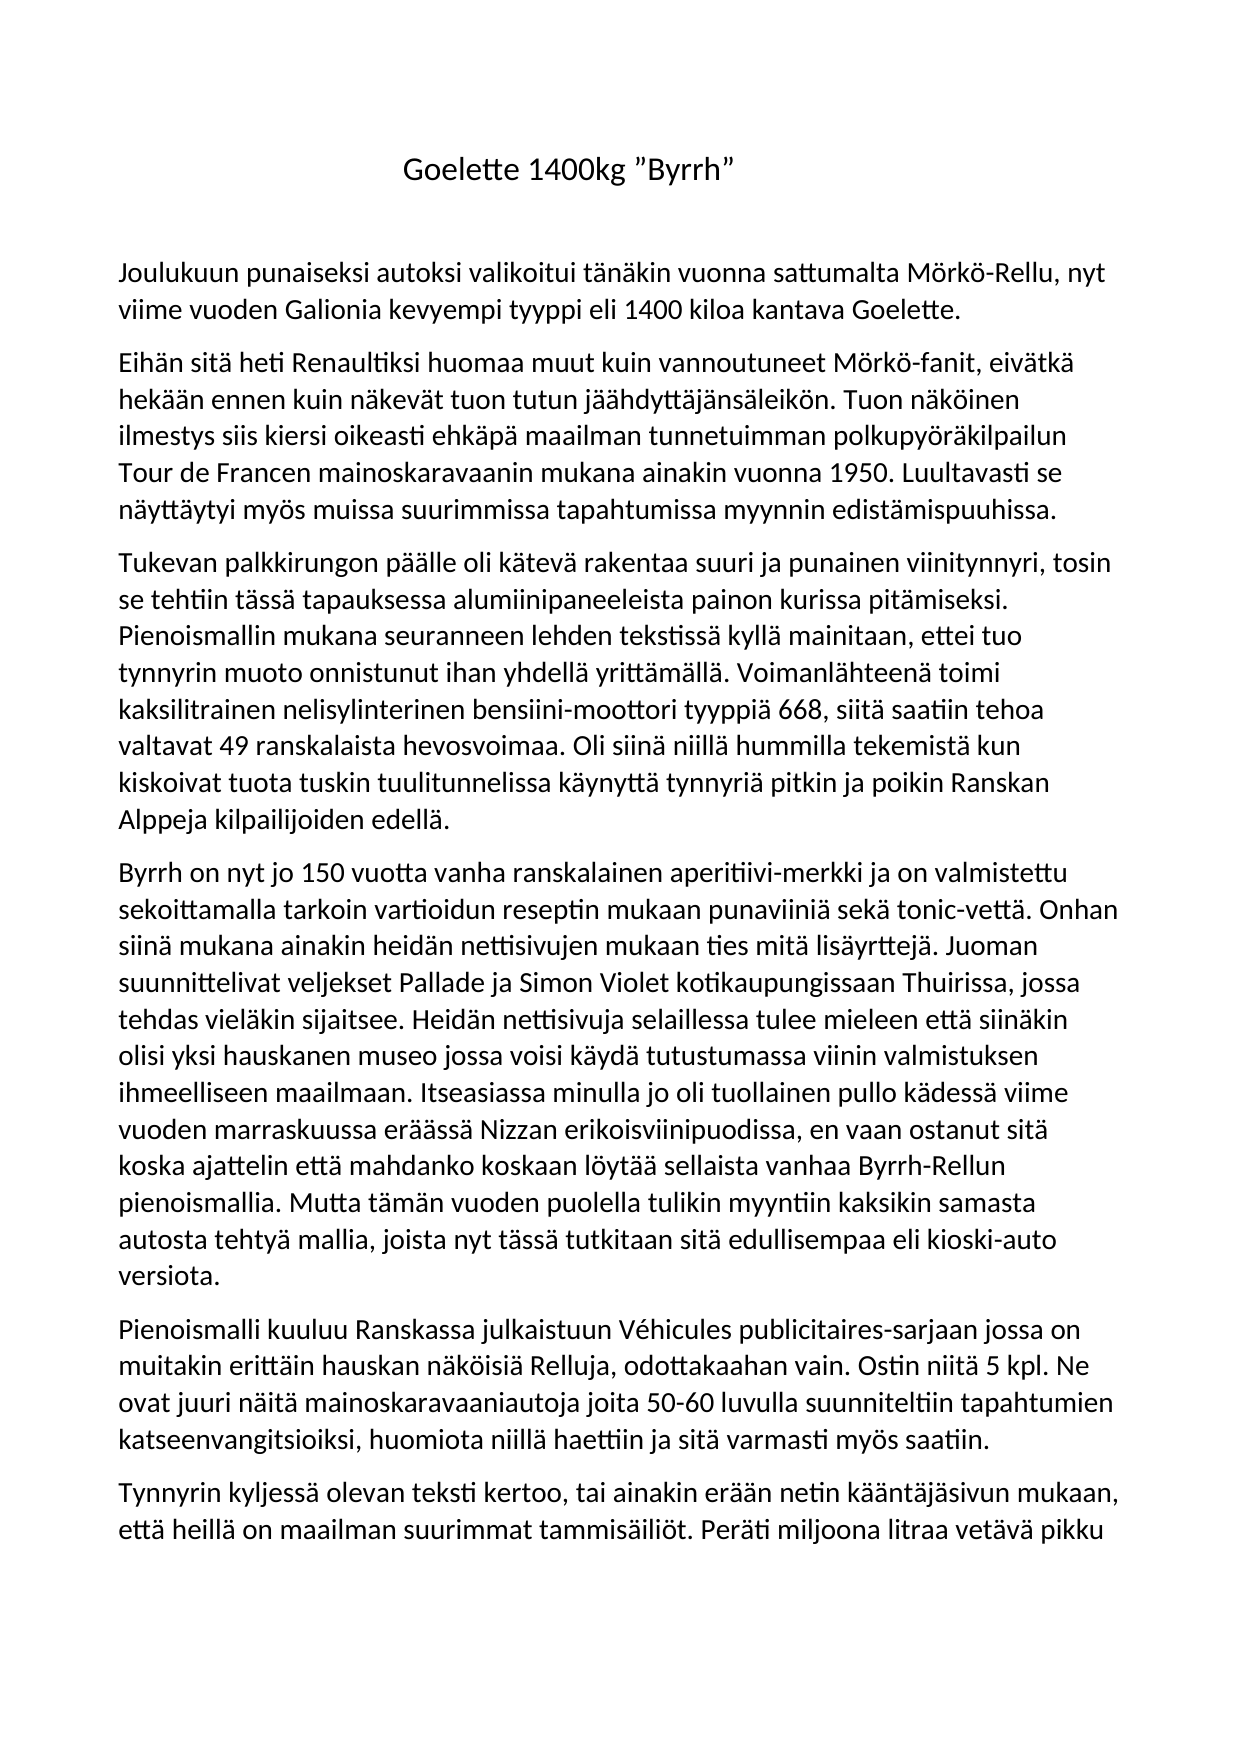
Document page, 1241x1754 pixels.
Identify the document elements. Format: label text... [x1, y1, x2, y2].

text Byrrh on nyt jo 150 vuotta vanha ranskalainen aperitiivi-merkki ja on valmistettu sekoittamalla tarkoin vartioidun reseptin mukaan punaviiniä sekä tonic-vettä. Onhan siinä mukana ainakin heidän nettisivujen mukaan ties mitä lisäyrttejä. Juoman suunnittelivat veljekset Pallade ja Simon Violet kotikaupungissaan Thuirissa, jossa tehdas vieläkin sijaitsee. Heidän nettisivuja selaillessa tulee mieleen että siinäkin olisi yksi hauskanen museo jossa voisi käydä tutustumassa viinin valmistuksen ihmeelliseen maailmaan. Itseasiassa minulla jo oli tuollainen pullo kädessä viime vuoden marraskuussa eräässä Nizzan erikoisviinipuodissa, en vaan ostanut sitä koska ajattelin että mahdanko koskaan löytää sellaista vanhaa Byrrh-Rellun pienoismallia. Mutta tämän vuoden puolella tulikin myyntiin kaksikin samasta autosta tehtyä mallia, joista nyt tässä tutkitaan sitä edullisempaa eli kioski-auto versiota. [118, 854, 1122, 1293]
text Joulukuun punaiseksi autoksi valikoitui tänäkin vuonna sattumalta Mörkö-Rellu, nyt viime vuoden Galionia kevyempi tyyppi eli 1400 kiloa kantava Goelette. [118, 254, 1122, 326]
text Pienoismalli kuuluu Ranskassa julkaistuun Véhicules publicitaires-sarjaan jossa on muitakin erittäin hauskan näköisiä Relluja, odottakaahan vain. Ostin niitä 5 kpl. Ne ovat juuri näitä mainoskaravaaniautoja joita 50-60 luvulla suunniteltiin tapahtumien katseenvangitsioiksi, huomiota niillä haettiin ja sitä varmasti myös saatiin. [118, 1311, 1122, 1456]
text Tynnyrin kyljessä olevan teksti kertoo, tai ainakin erään netin kääntäjäsivun mukaan, että heillä on maailman suurimmat tammisäiliöt. Peräti miljoona litraa vetävä pikku [118, 1474, 1122, 1546]
text Tukevan palkkirungon päälle oli kätevä rakentaa suuri ja punainen viinitynnyri, tosin se tehtiin tässä tapauksessa alumiinipaneeleista painon kurissa pitämiseksi. Pienoismallin mukana seuranneen lehden tekstissä kyllä mainitaan, ettei tuo tynnyrin muoto onnistunut ihan yhdellä yrittämällä. Voimanlähteenä toimi kaksilitrainen nelisylinterinen bensiini-moottori tyyppiä 668, siitä saatiin tehoa valtavat 49 ranskalaista hevosvoimaa. Oli siinä niillä hummilla tekemistä kun kiskoivat tuota tuskin tuulitunnelissa käynyttä tynnyriä pitkin ja poikin Ranskan Alppeja kilpailijoiden edellä. [118, 544, 1122, 836]
text Eihän sitä heti Renaultiksi huomaa muut kuin vannoutuneet Mörkö-fanit, eivätkä hekään ennen kuin näkevät tuon tutun jäähdyttäjänsäleikön. Tuon näköinen ilmestys siis kiersi oikeasti ehkäpä maailman tunnetuimman polkupyöräkilpailun Tour de Francen mainoskaravaanin mukana ainakin vuonna 1950. Luultavasti se näyttäytyi myös muissa suurimmissa tapahtumissa myynnin edistämispuuhissa. [118, 344, 1122, 526]
text Goelette 1400kg ”Byrrh” [118, 148, 1122, 188]
